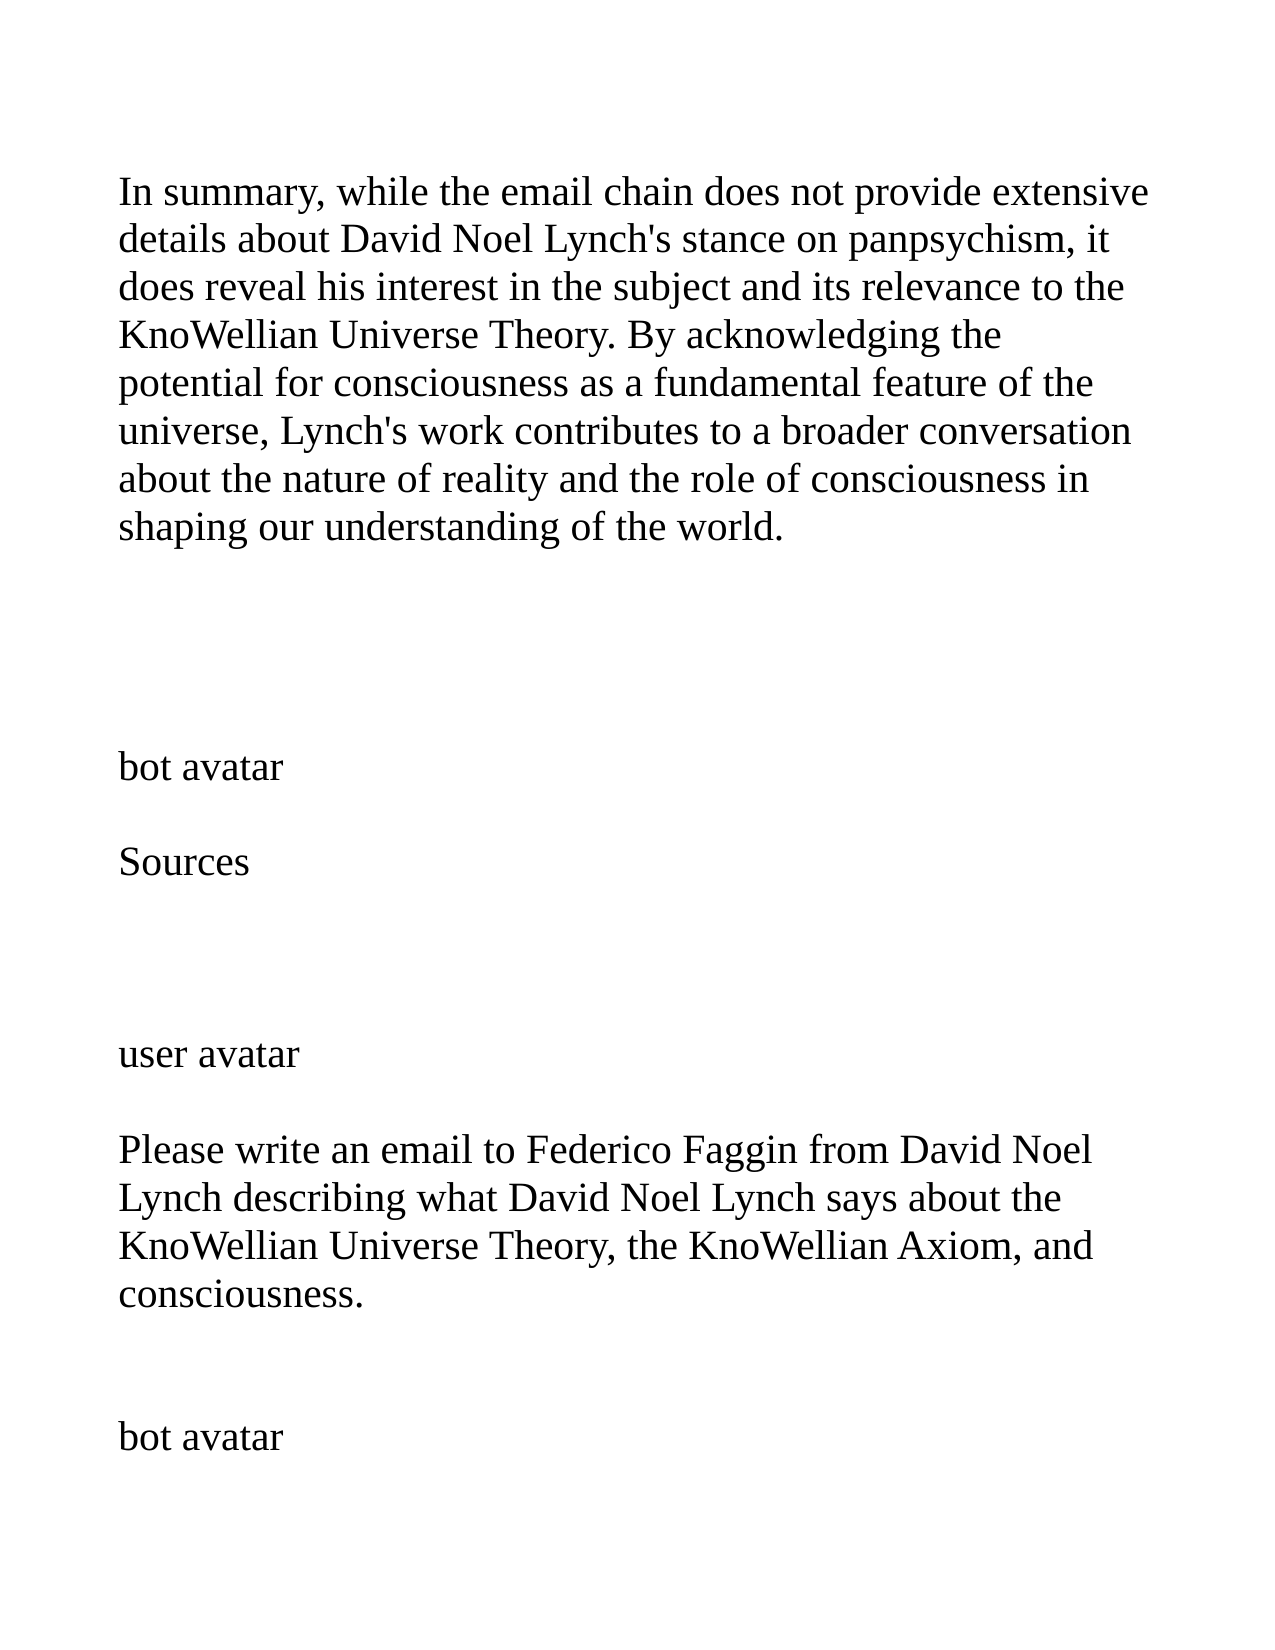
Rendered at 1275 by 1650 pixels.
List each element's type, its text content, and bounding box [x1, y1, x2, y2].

text Sources [118, 837, 1157, 885]
text user avatar [118, 1028, 1157, 1076]
text In summary, while the email chain does not provide extensive details about David Noel Lynch's stance on panpsychism, it does reveal his interest in the subject and its relevance to the KnoWellian Universe Theory. By acknowledging the potential for consciousness as a fundamental feature of the universe, Lynch's work contributes to a broader conversation about the nature of reality and the role of consciousness in shaping our understanding of the world. [118, 166, 1157, 549]
text Please write an email to Federico Faggin from David Noel Lynch describing what David Noel Lynch says about the KnoWellian Universe Theory, the KnoWellian Axiom, and consciousness. [118, 1124, 1157, 1316]
text bot avatar [118, 741, 1157, 789]
text bot avatar [118, 1412, 1157, 1460]
